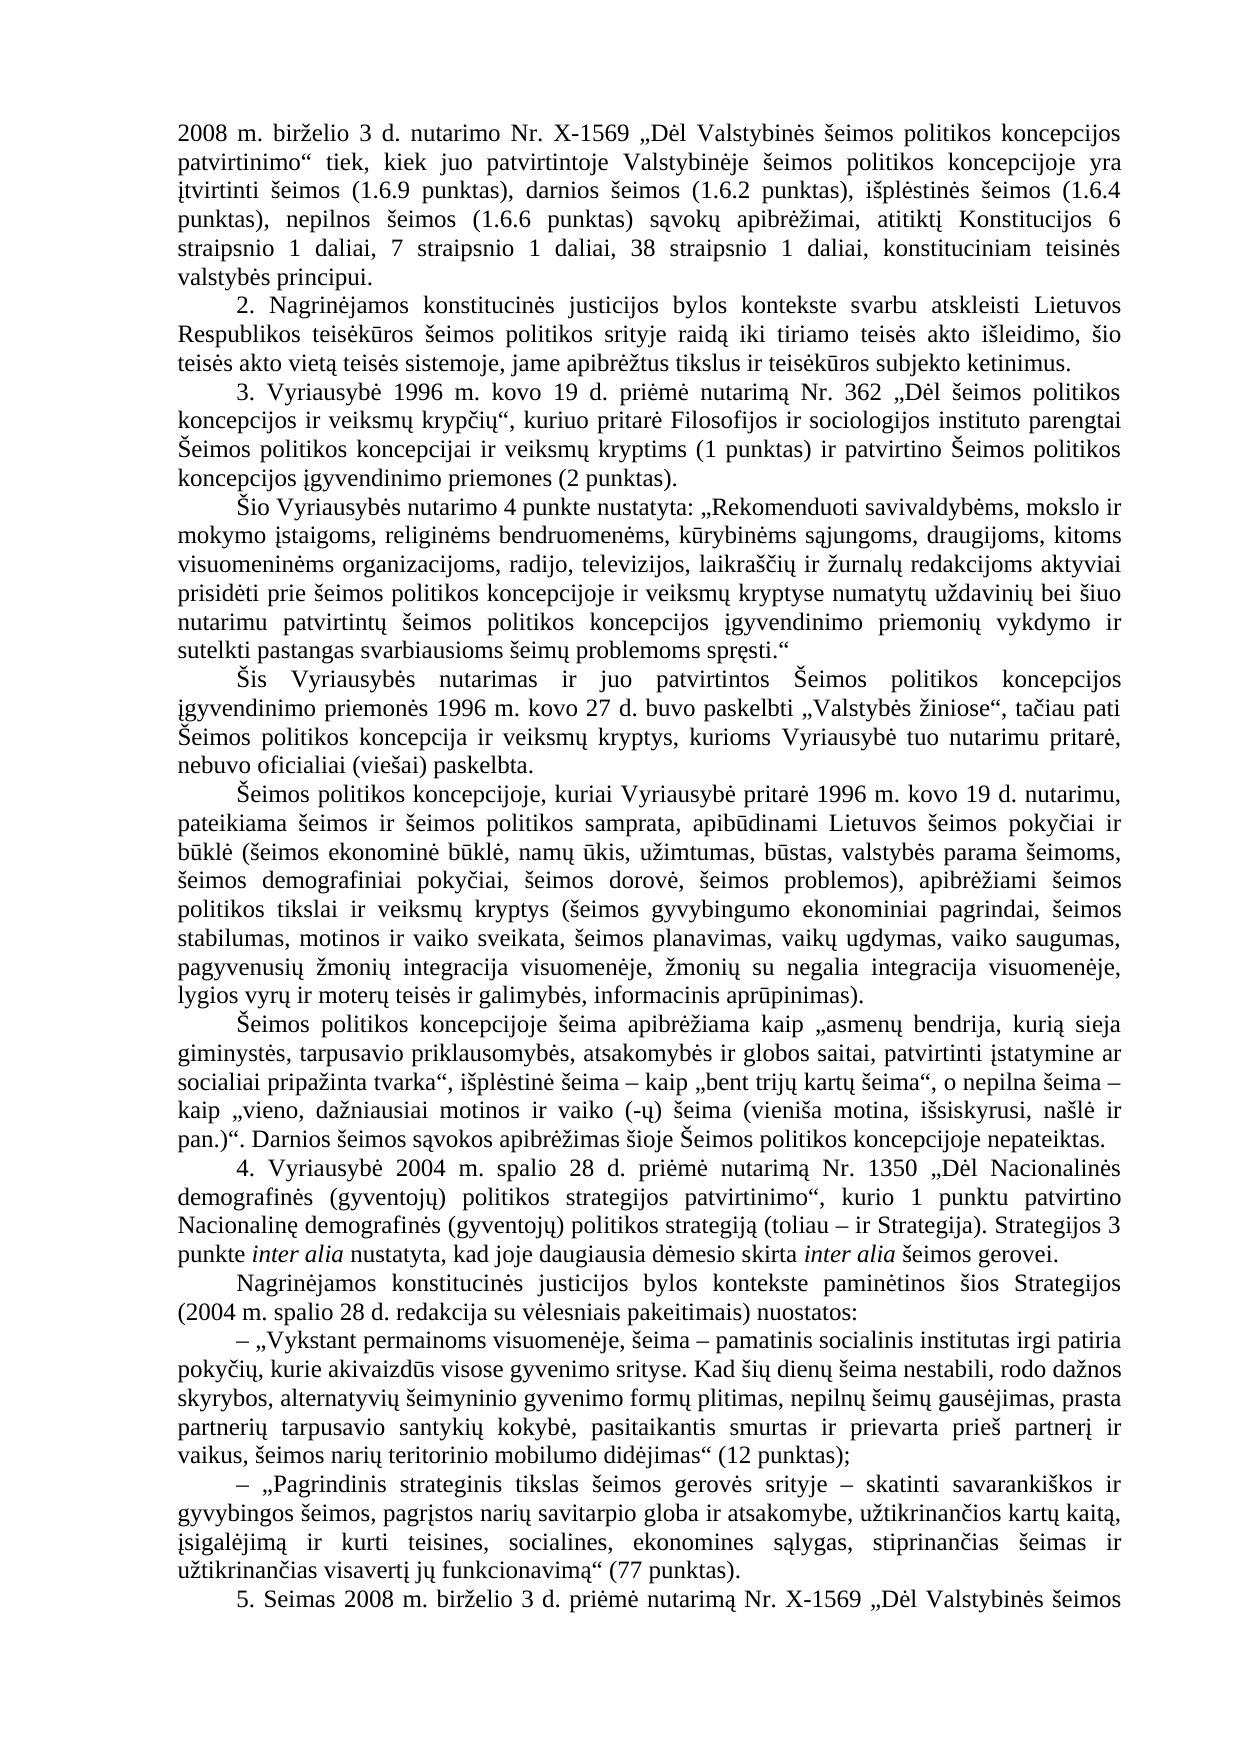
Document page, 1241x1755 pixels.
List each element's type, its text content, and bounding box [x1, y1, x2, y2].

text 2. Nagrinėjamos konstitucinės justicijos bylos kontekste svarbu atskleisti Lietuvos Respublikos teisėkūros šeimos politikos srityje raidą iki tiriamo teisės akto išleidimo, šio teisės akto vietą teisės sistemoje, jame apibrėžtus tikslus ir teisėkūros subjekto ketinimus. [177, 291, 1122, 377]
text 4. Vyriausybė 2004 m. spalio 28 d. priėmė nutarimą Nr. 1350 „Dėl Nacionalinės demografinės (gyventojų) politikos strategijos patvirtinimo“, kurio 1 punktu patvirtino Nacionalinę demografinės (gyventojų) politikos strategiją (toliau – ir Strategija). Strategijos 3 punkte inter alia nustatyta, kad joje daugiausia dėmesio skirta inter alia šeimos gerovei. [177, 1153, 1122, 1268]
text Šeimos politikos koncepcijoje, kuriai Vyriausybė pritarė 1996 m. kovo 19 d. nutarimu, pateikiama šeimos ir šeimos politikos samprata, apibūdinami Lietuvos šeimos pokyčiai ir būklė (šeimos ekonominė būklė, namų ūkis, užimtumas, būstas, valstybės parama šeimoms, šeimos demografiniai pokyčiai, šeimos dorovė, šeimos problemos), apibrėžiami šeimos politikos tikslai ir veiksmų kryptys (šeimos gyvybingumo ekonominiai pagrindai, šeimos stabilumas, motinos ir vaiko sveikata, šeimos planavimas, vaikų ugdymas, vaiko saugumas, pagyvenusių žmonių integracija visuomenėje, žmonių su negalia integracija visuomenėje, lygios vyrų ir moterų teisės ir galimybės, informacinis aprūpinimas). [177, 779, 1122, 1009]
text Šio Vyriausybės nutarimo 4 punkte nustatyta: „Rekomenduoti savivaldybėms, mokslo ir mokymo įstaigoms, religinėms bendruomenėms, kūrybinėms sąjungoms, draugijoms, kitoms visuomeninėms organizacijoms, radijo, televizijos, laikraščių ir žurnalų redakcijoms aktyviai prisidėti prie šeimos politikos koncepcijoje ir veiksmų kryptyse numatytų uždavinių bei šiuo nutarimu patvirtintų šeimos politikos koncepcijos įgyvendinimo priemonių vykdymo ir sutelkti pastangas svarbiausioms šeimų problemoms spręsti.“ [177, 492, 1122, 664]
text Nagrinėjamos konstitucinės justicijos bylos kontekste paminėtinos šios Strategijos (2004 m. spalio 28 d. redakcija su vėlesniais pakeitimais) nuostatos: [177, 1268, 1122, 1326]
text Šis Vyriausybės nutarimas ir juo patvirtintos Šeimos politikos koncepcijos įgyvendinimo priemonės 1996 m. kovo 27 d. buvo paskelbti „Valstybės žiniose“, tačiau pati Šeimos politikos koncepcija ir veiksmų kryptys, kurioms Vyriausybė tuo nutarimu pritarė, nebuvo oficialiai (viešai) paskelbta. [177, 664, 1122, 779]
text – „Vykstant permainoms visuomenėje, šeima – pamatinis socialinis institutas irgi patiria pokyčių, kurie akivaizdūs visose gyvenimo srityse. Kad šių dienų šeima nestabili, rodo dažnos skyrybos, alternatyvių šeimyninio gyvenimo formų plitimas, nepilnų šeimų gausėjimas, prasta partnerių tarpusavio santykių kokybė, pasitaikantis smurtas ir prievarta prieš partnerį ir vaikus, šeimos narių teritorinio mobilumo didėjimas“ (12 punktas); [177, 1326, 1122, 1469]
text 3. Vyriausybė 1996 m. kovo 19 d. priėmė nutarimą Nr. 362 „Dėl šeimos politikos koncepcijos ir veiksmų krypčių“, kuriuo pritarė Filosofijos ir sociologijos instituto parengtai Šeimos politikos koncepcijai ir veiksmų kryptims (1 punktas) ir patvirtino Šeimos politikos koncepcijos įgyvendinimo priemones (2 punktas). [177, 377, 1122, 492]
text 5. Seimas 2008 m. birželio 3 d. priėmė nutarimą Nr. X-1569 „Dėl Valstybinės šeimos [177, 1584, 1122, 1613]
text – „Pagrindinis strateginis tikslas šeimos gerovės srityje – skatinti savarankiškos ir gyvybingos šeimos, pagrįstos narių savitarpio globa ir atsakomybe, užtikrinančios kartų kaitą, įsigalėjimą ir kurti teisines, socialines, ekonomines sąlygas, stiprinančias šeimas ir užtikrinančias visavertį jų funkcionavimą“ (77 punktas). [177, 1469, 1122, 1584]
text 2008 m. birželio 3 d. nutarimo Nr. X-1569 „Dėl Valstybinės šeimos politikos koncepcijos patvirtinimo“ tiek, kiek juo patvirtintoje Valstybinėje šeimos politikos koncepcijoje yra įtvirtinti šeimos (1.6.9 punktas), darnios šeimos (1.6.2 punktas), išplėstinės šeimos (1.6.4 punktas), nepilnos šeimos (1.6.6 punktas) sąvokų apibrėžimai, atitiktį Konstitucijos 6 straipsnio 1 daliai, 7 straipsnio 1 daliai, 38 straipsnio 1 daliai, konstituciniam teisinės valstybės principui. [177, 118, 1122, 291]
text Šeimos politikos koncepcijoje šeima apibrėžiama kaip „asmenų bendrija, kurią sieja giminystės, tarpusavio priklausomybės, atsakomybės ir globos saitai, patvirtinti įstatymine ar socialiai pripažinta tvarka“, išplėstinė šeima – kaip „bent trijų kartų šeima“, o nepilna šeima – kaip „vieno, dažniausiai motinos ir vaiko (-ų) šeima (vieniša motina, išsiskyrusi, našlė ir pan.)“. Darnios šeimos sąvokos apibrėžimas šioje Šeimos politikos koncepcijoje nepateiktas. [177, 1009, 1122, 1153]
